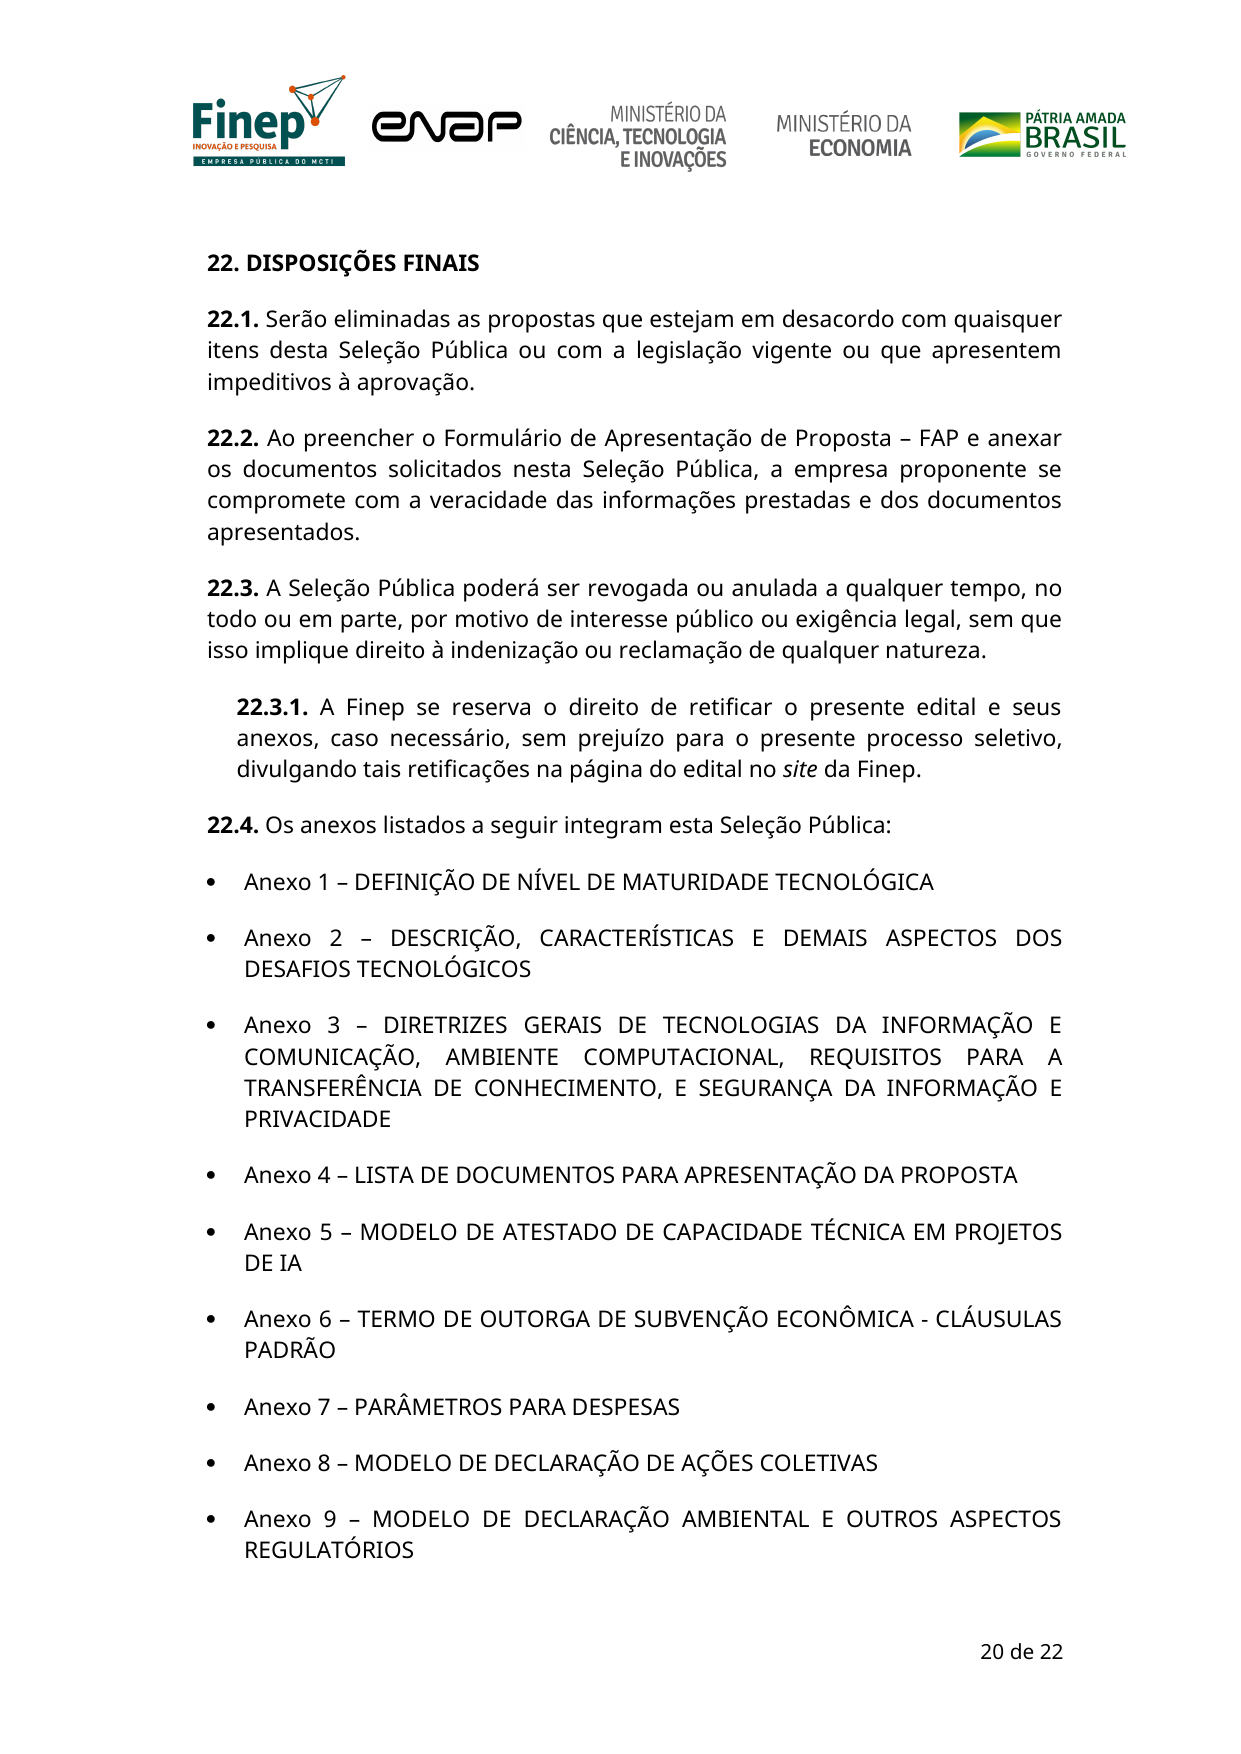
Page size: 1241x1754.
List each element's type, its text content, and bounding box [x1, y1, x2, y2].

list Anexo 1 – DEFINIÇÃO DE NÍVEL DE MATURIDADE TECNOLÓGICA [207, 866, 1063, 897]
list Anexo 9 – MODELO DE DECLARAÇÃO AMBIENTAL E OUTROS ASPECTOS REGULATÓRIOS [207, 1503, 1063, 1566]
list Anexo 8 – MODELO DE DECLARAÇÃO DE AÇÕES COLETIVAS [207, 1447, 1063, 1478]
list Anexo 7 – PARÂMETROS PARA DESPESAS [207, 1391, 1063, 1422]
list Anexo 6 – TERMO DE OUTORGA DE SUBVENÇÃO ECONÔMICA - CLÁUSULAS PADRÃO [207, 1303, 1063, 1366]
list Anexo 5 – MODELO DE ATESTADO DE CAPACIDADE TÉCNICA EM PROJETOS DE IA [207, 1216, 1063, 1278]
list Anexo 2 – DESCRIÇÃO, CARACTERÍSTICAS E DEMAIS ASPECTOS DOS DESAFIOS TECNOLÓGICOS [207, 922, 1063, 984]
text 22. DISPOSIÇÕES FINAIS [207, 247, 1063, 278]
text 22.4. Os anexos listados a seguir integram esta Seleção Pública: [207, 809, 1063, 841]
text 22.2. Ao preencher o Formulário de Apresentação de Proposta – FAP e anexar os documentos solicitados nesta Seleção Pública, a empresa proponente se compromete com a veracidade das informações prestadas e dos documentos apresentados. [207, 422, 1063, 547]
list Anexo 4 – LISTA DE DOCUMENTOS PARA APRESENTAÇÃO DA PROPOSTA [207, 1159, 1063, 1191]
text 22.1. Serão eliminadas as propostas que estejam em desacordo com quaisquer itens desta Seleção Pública ou com a legislação vigente ou que apresentem impeditivos à aprovação. [207, 303, 1063, 397]
list Anexo 3 – DIRETRIZES GERAIS DE TECNOLOGIAS DA INFORMAÇÃO E COMUNICAÇÃO, AMBIENTE COMPUTACIONAL, REQUISITOS PARA A TRANSFERÊNCIA DE CONHECIMENTO, E SEGURANÇA DA INFORMAÇÃO E PRIVACIDADE [207, 1009, 1063, 1134]
text 22.3.1. A Finep se reserva o direito de retificar o presente edital e seus anexos, caso necessário, sem prejuízo para o presente processo seletivo, divulgando tais retificações na página do edital no site da Finep. [236, 691, 1063, 784]
text 22.3. A Seleção Pública poderá ser revogada ou anulada a qualquer tempo, no todo ou em parte, por motivo de interesse público ou exigência legal, sem que isso implique direito à indenização ou reclamação de qualquer natureza. [207, 572, 1063, 666]
